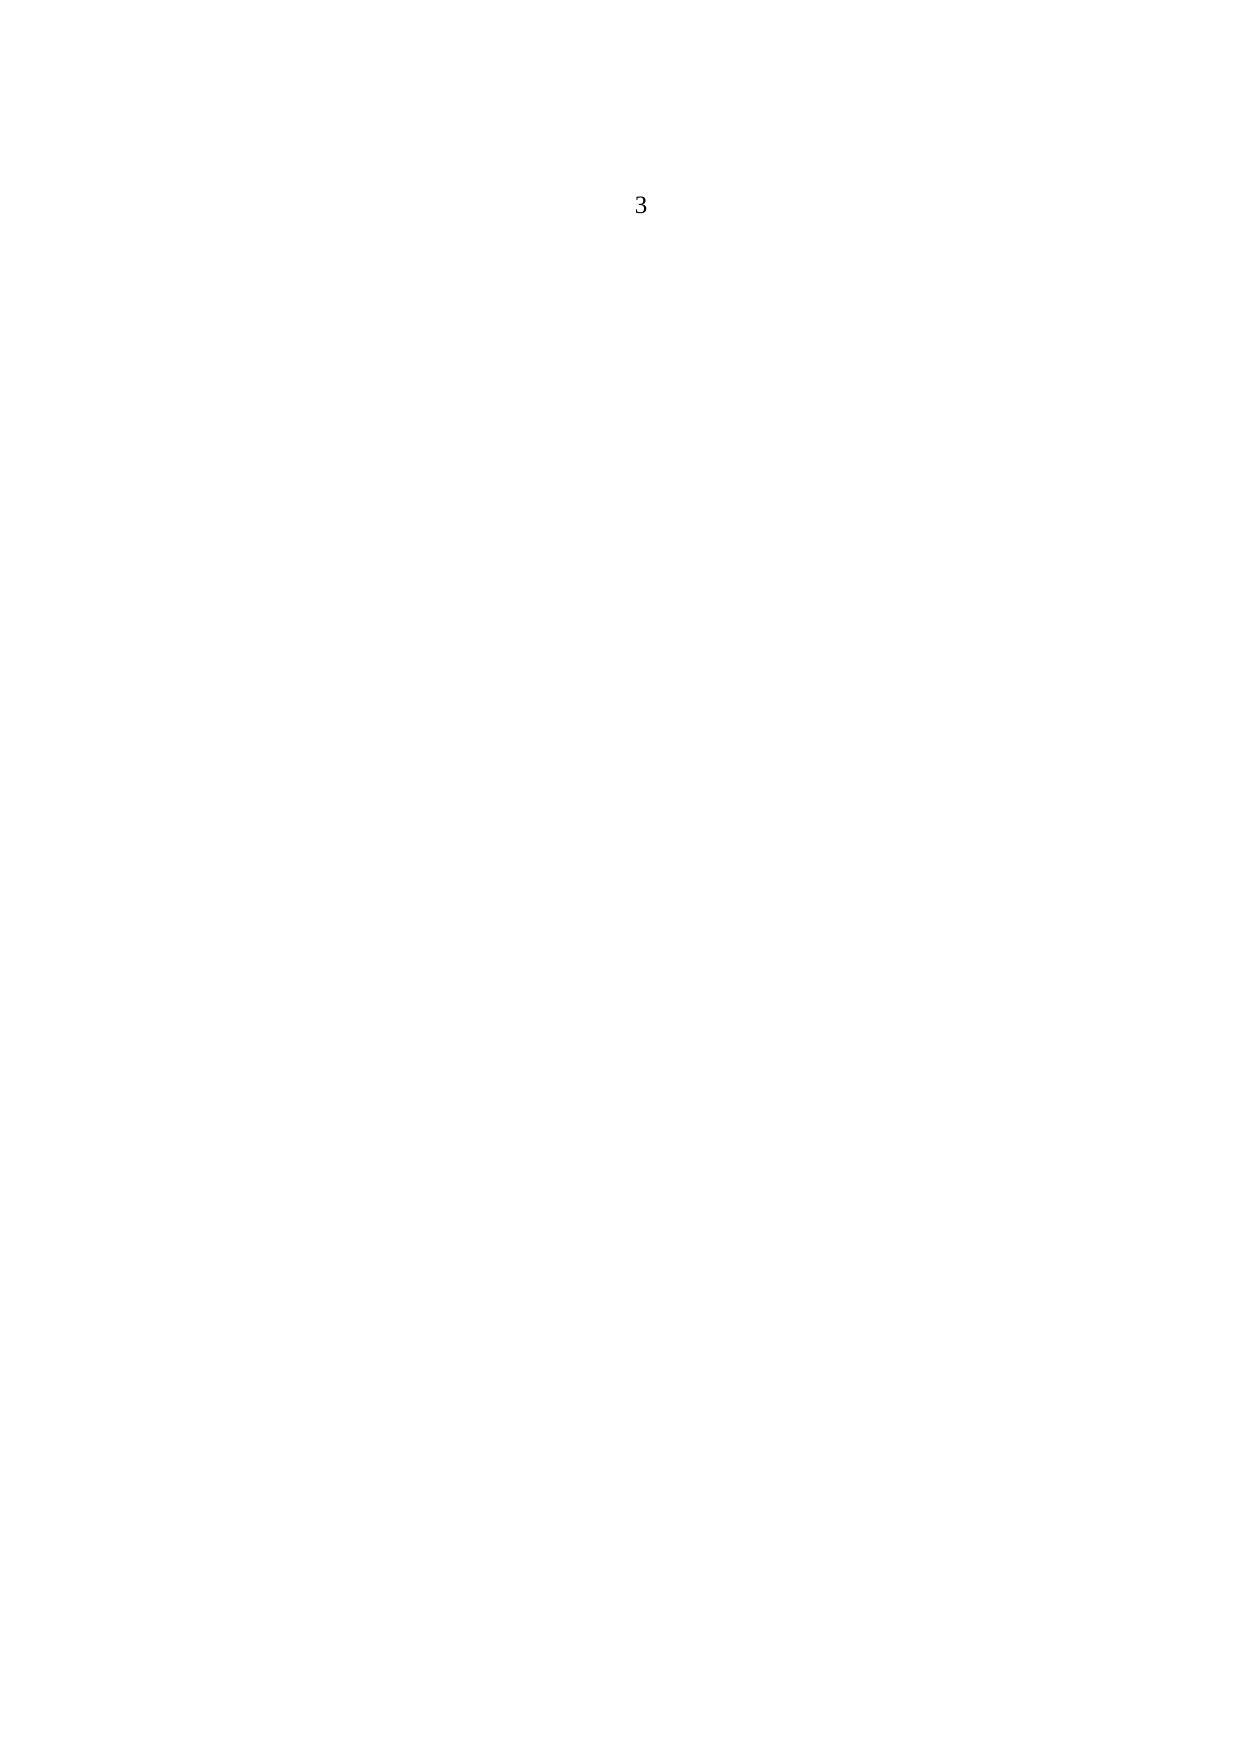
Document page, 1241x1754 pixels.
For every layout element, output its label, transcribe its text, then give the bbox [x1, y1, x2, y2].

text 3 [634, 192, 659, 219]
